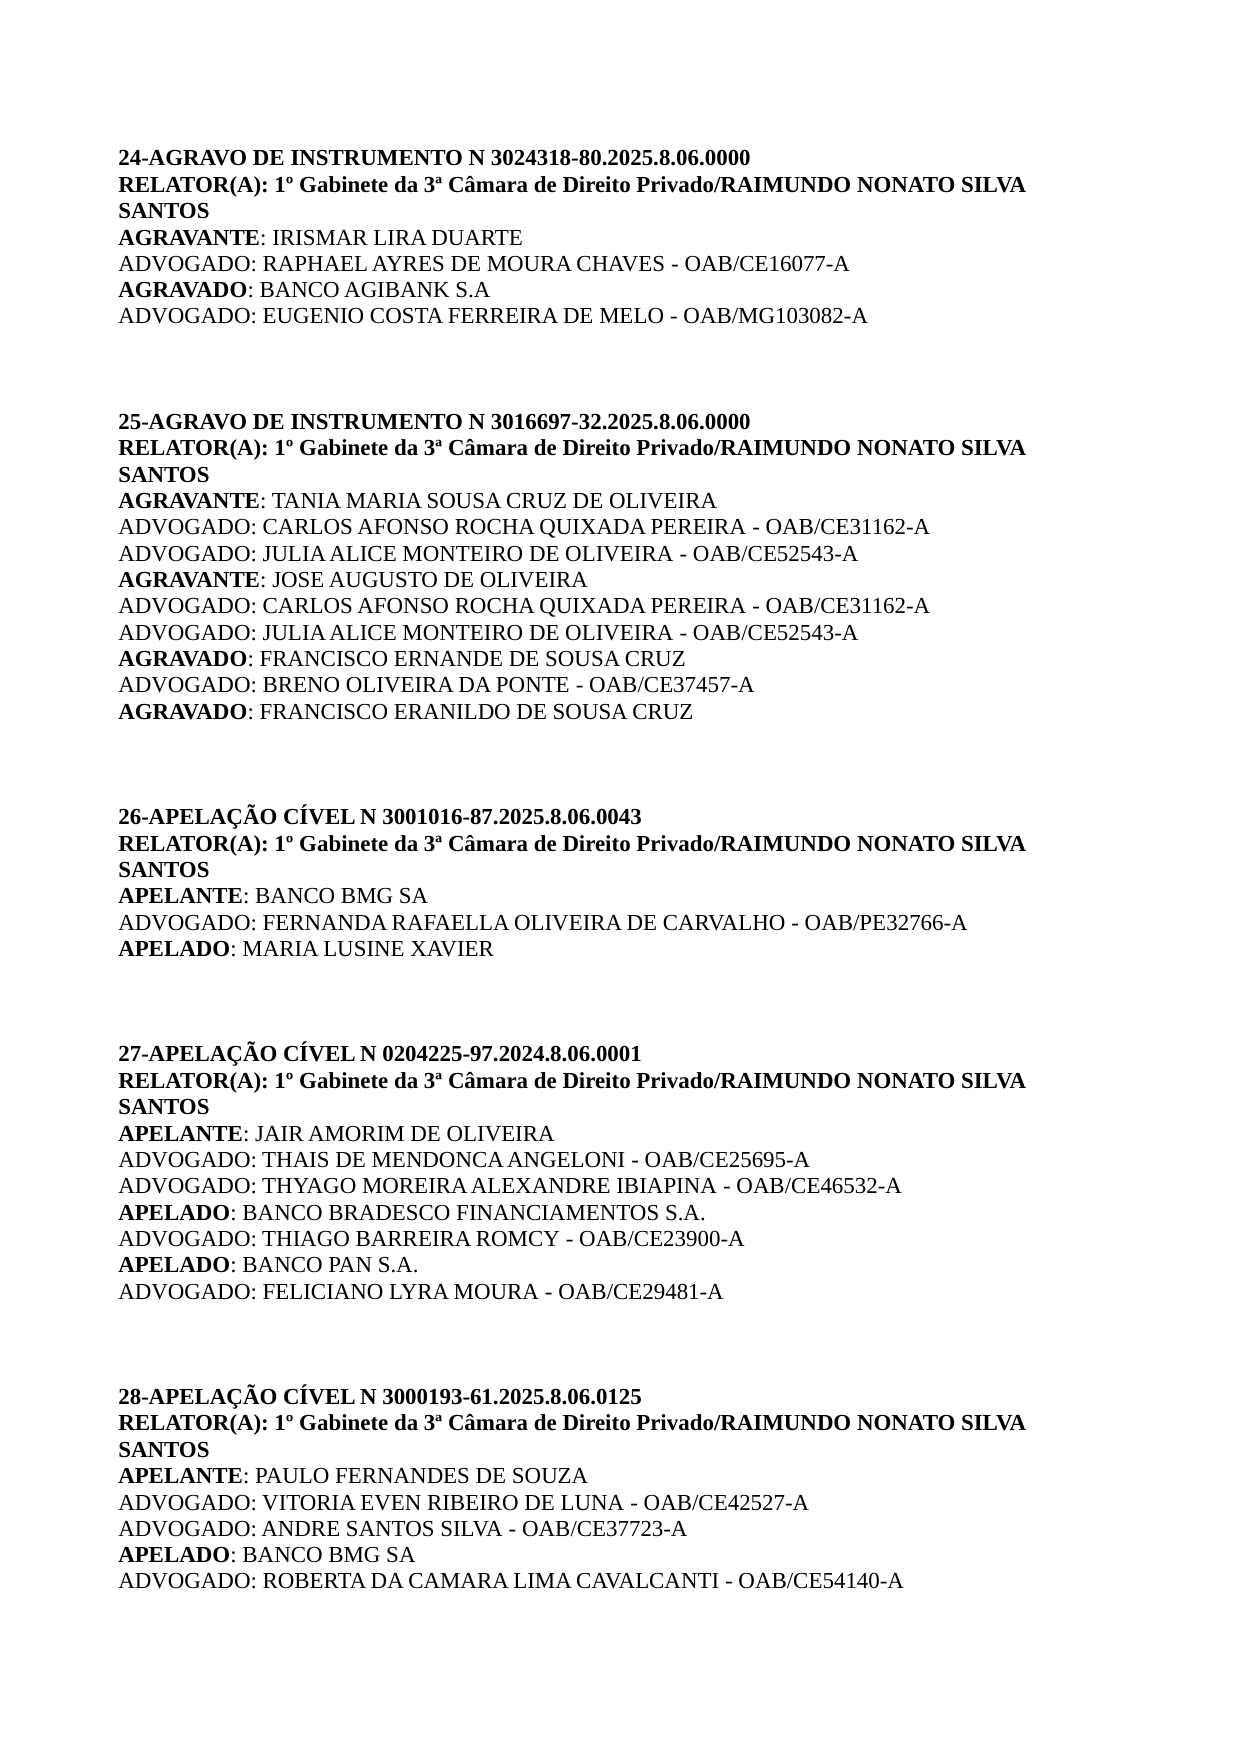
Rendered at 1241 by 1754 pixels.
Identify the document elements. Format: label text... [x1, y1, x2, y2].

text 24-AGRAVO DE INSTRUMENTO N 3024318-80.2025.8.06.0000 RELATOR(A): 1º Gabinete da 3ª Câmara de Direito Privado/RAIMUNDO NONATO SILVA SANTOS AGRAVANTE: IRISMAR LIRA DUARTE ADVOGADO: RAPHAEL AYRES DE MOURA CHAVES - OAB/CE16077-A AGRAVADO: BANCO AGIBANK S.A ADVOGADO: EUGENIO COSTA FERREIRA DE MELO - OAB/MG103082-A 25-AGRAVO DE INSTRUMENTO N 3016697-32.2025.8.06.0000 RELATOR(A): 1º Gabinete da 3ª Câmara de Direito Privado/RAIMUNDO NONATO SILVA SANTOS AGRAVANTE: TANIA MARIA SOUSA CRUZ DE OLIVEIRA ADVOGADO: CARLOS AFONSO ROCHA QUIXADA PEREIRA - OAB/CE31162-A ADVOGADO: JULIA ALICE MONTEIRO DE OLIVEIRA - OAB/CE52543-A AGRAVANTE: JOSE AUGUSTO DE OLIVEIRA ADVOGADO: CARLOS AFONSO ROCHA QUIXADA PEREIRA - OAB/CE31162-A ADVOGADO: JULIA ALICE MONTEIRO DE OLIVEIRA - OAB/CE52543-A AGRAVADO: FRANCISCO ERNANDE DE SOUSA CRUZ ADVOGADO: BRENO OLIVEIRA DA PONTE - OAB/CE37457-A AGRAVADO: FRANCISCO ERANILDO DE SOUSA CRUZ 26-APELAÇÃO CÍVEL N 3001016-87.2025.8.06.0043 RELATOR(A): 1º Gabinete da 3ª Câmara de Direito Privado/RAIMUNDO NONATO SILVA SANTOS APELANTE: BANCO BMG SA ADVOGADO: FERNANDA RAFAELLA OLIVEIRA DE CARVALHO - OAB/PE32766-A APELADO: MARIA LUSINE XAVIER 27-APELAÇÃO CÍVEL N 0204225-97.2024.8.06.0001 RELATOR(A): 1º Gabinete da 3ª Câmara de Direito Privado/RAIMUNDO NONATO SILVA SANTOS APELANTE: JAIR AMORIM DE OLIVEIRA ADVOGADO: THAIS DE MENDONCA ANGELONI - OAB/CE25695-A ADVOGADO: THYAGO MOREIRA ALEXANDRE IBIAPINA - OAB/CE46532-A APELADO: BANCO BRADESCO FINANCIAMENTOS S.A. ADVOGADO: THIAGO BARREIRA ROMCY - OAB/CE23900-A APELADO: BANCO PAN S.A. ADVOGADO: FELICIANO LYRA MOURA - OAB/CE29481-A 28-APELAÇÃO CÍVEL N 3000193-61.2025.8.06.0125 RELATOR(A): 1º Gabinete da 3ª Câmara de Direito Privado/RAIMUNDO NONATO SILVA SANTOS APELANTE: PAULO FERNANDES DE SOUZA ADVOGADO: VITORIA EVEN RIBEIRO DE LUNA - OAB/CE42527-A ADVOGADO: ANDRE SANTOS SILVA - OAB/CE37723-A APELADO: BANCO BMG SA ADVOGADO: ROBERTA DA CAMARA LIMA CAVALCANTI - OAB/CE54140-A [118, 118, 1122, 1620]
